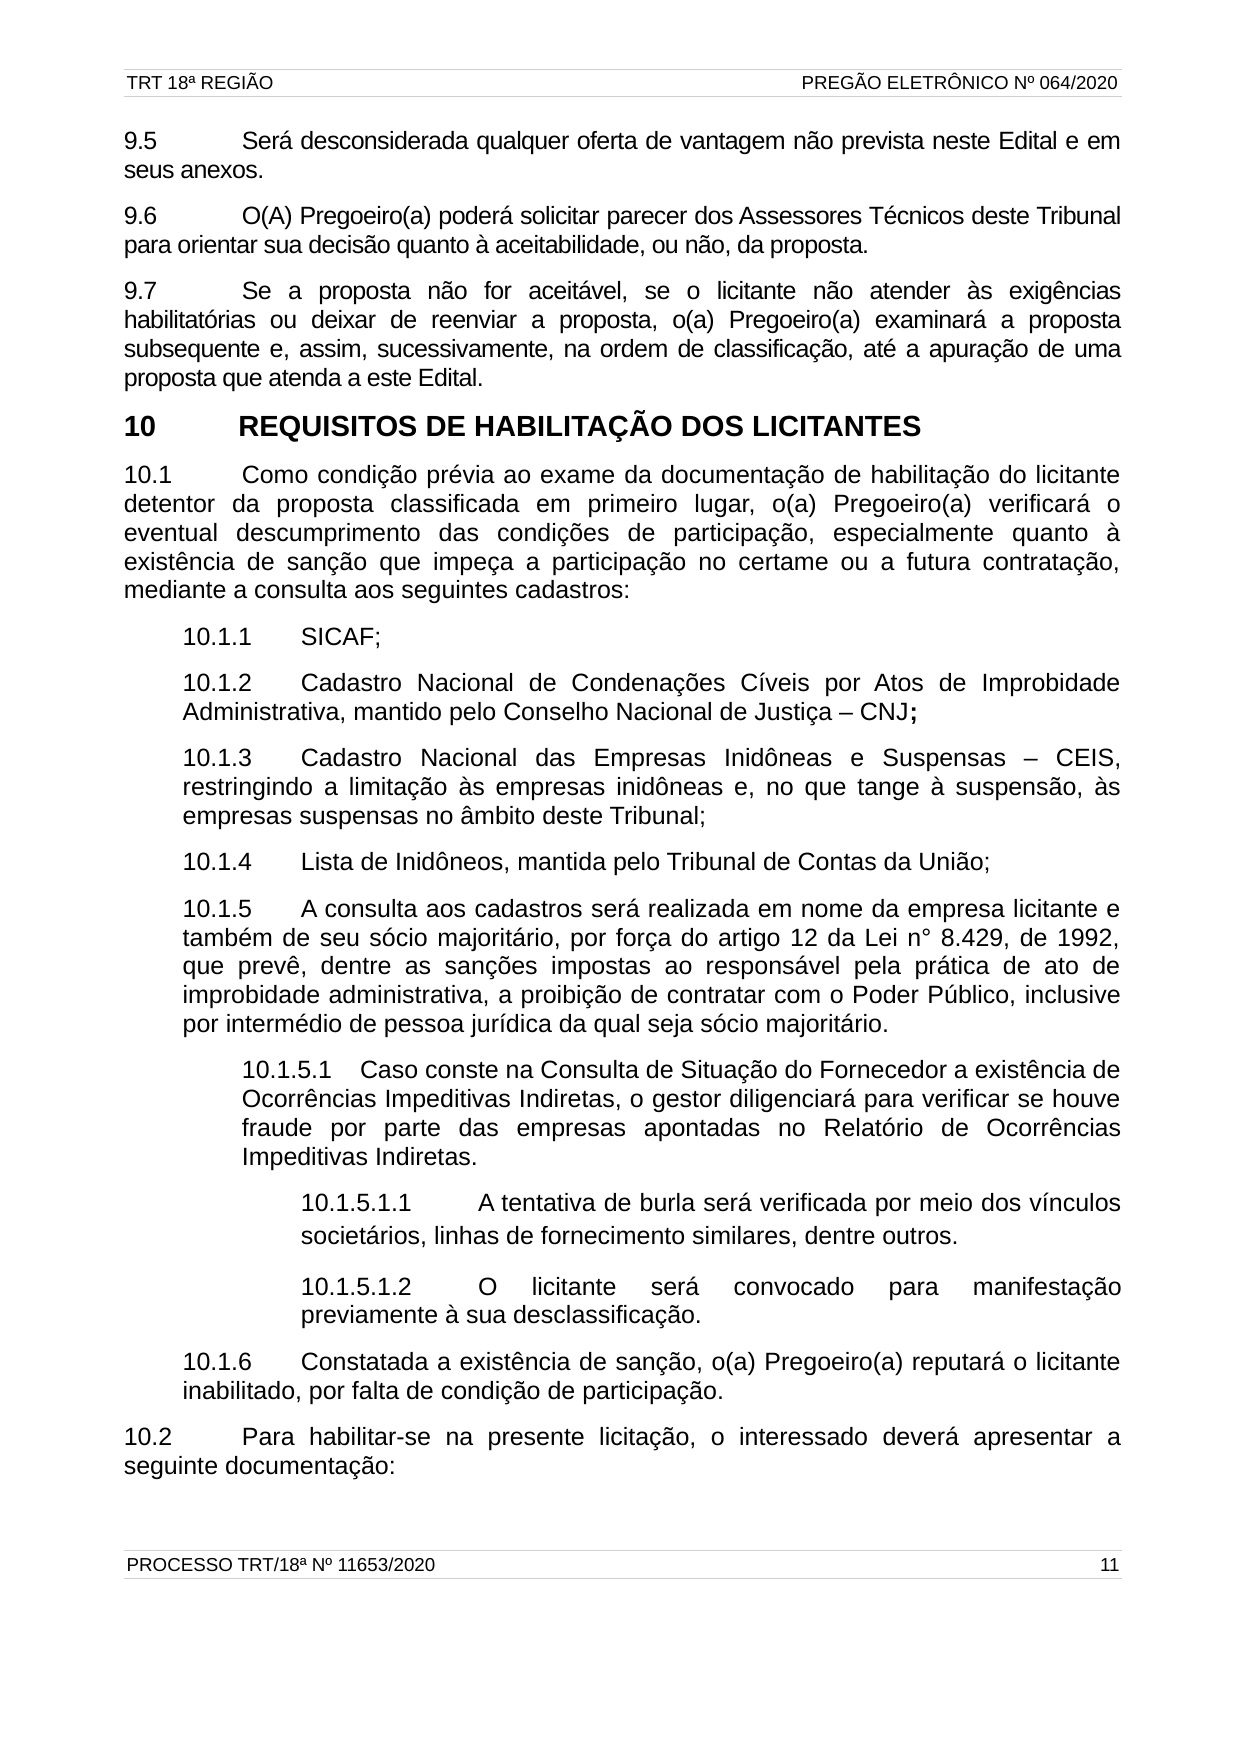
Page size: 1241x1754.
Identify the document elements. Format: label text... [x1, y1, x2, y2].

text 10.1 Como condição prévia ao exame da documentação de habilitação do licitante detentor da proposta classificada em primeiro lugar, o(a) Pregoeiro(a) verificará o eventual descumprimento das condições de participação, especialmente quanto à existência de sanção que impeça a participação no certame ou a futura contratação, mediante a consulta aos seguintes cadastros: [123, 460, 1122, 604]
list 9.5 Será desconsiderada qualquer oferta de vantagem não prevista neste Edital e em seus anexos. [123, 126, 1122, 183]
text 10.1.5.1 Caso conste na Consulta de Situação do Fornecedor a existência de Ocorrências Impeditivas Indiretas, o gestor diligenciará para verificar se houve fraude por parte das empresas apontadas no Relatório de Ocorrências Impeditivas Indiretas. [242, 1055, 1122, 1170]
text 10.1.1 SICAF; [182, 622, 1122, 651]
text 10.1.4 Lista de Inidôneos, mantida pelo Tribunal de Contas da União; [182, 847, 1122, 876]
text 10.1.5 A consulta aos cadastros será realizada em nome da empresa licitante e também de seu sócio majoritário, por força do artigo 12 da Lei n° 8.429, de 1992, que prevê, dentre as sanções impostas ao responsável pela prática de ato de improbidade administrativa, a proibição de contratar com o Poder Público, inclusive por intermédio de pessoa jurídica da qual seja sócio majoritário. [182, 894, 1122, 1038]
list 9.6 O(A) Pregoeiro(a) poderá solicitar parecer dos Assessores Técnicos deste Tribunal para orientar sua decisão quanto à aceitabilidade, ou não, da proposta. [123, 201, 1122, 259]
text 10 REQUISITOS DE HABILITAÇÃO DOS LICITANTES [123, 409, 1122, 443]
text 10.1.2 Cadastro Nacional de Condenações Cíveis por Atos de Improbidade Administrativa, mantido pelo Conselho Nacional de Justiça – CNJ; [182, 668, 1122, 726]
list 10.1.5.1.2 O licitante será convocado para manifestação previamente à sua desclassificação. [301, 1272, 1122, 1329]
text 10.2 Para habilitar-se na presente licitação, o interessado deverá apresentar a seguinte documentação: [123, 1422, 1122, 1480]
text 10.1.6 Constatada a existência de sanção, o(a) Pregoeiro(a) reputará o licitante inabilitado, por falta de condição de participação. [182, 1347, 1122, 1404]
list 9.7 Se a proposta não for aceitável, se o licitante não atender às exigências habilitatórias ou deixar de reenviar a proposta, o(a) Pregoeiro(a) examinará a proposta subsequente e, assim, sucessivamente, na ordem de classificação, até a apuração de uma proposta que atenda a este Edital. [123, 276, 1122, 391]
list 10.1.5.1.1 A tentativa de burla será verificada por meio dos vínculos societários, linhas de fornecimento similares, dentre outros. [301, 1188, 1122, 1250]
text 10.1.3 Cadastro Nacional das Empresas Inidôneas e Suspensas – CEIS, restringindo a limitação às empresas inidôneas e, no que tange à suspensão, às empresas suspensas no âmbito deste Tribunal; [182, 743, 1122, 830]
